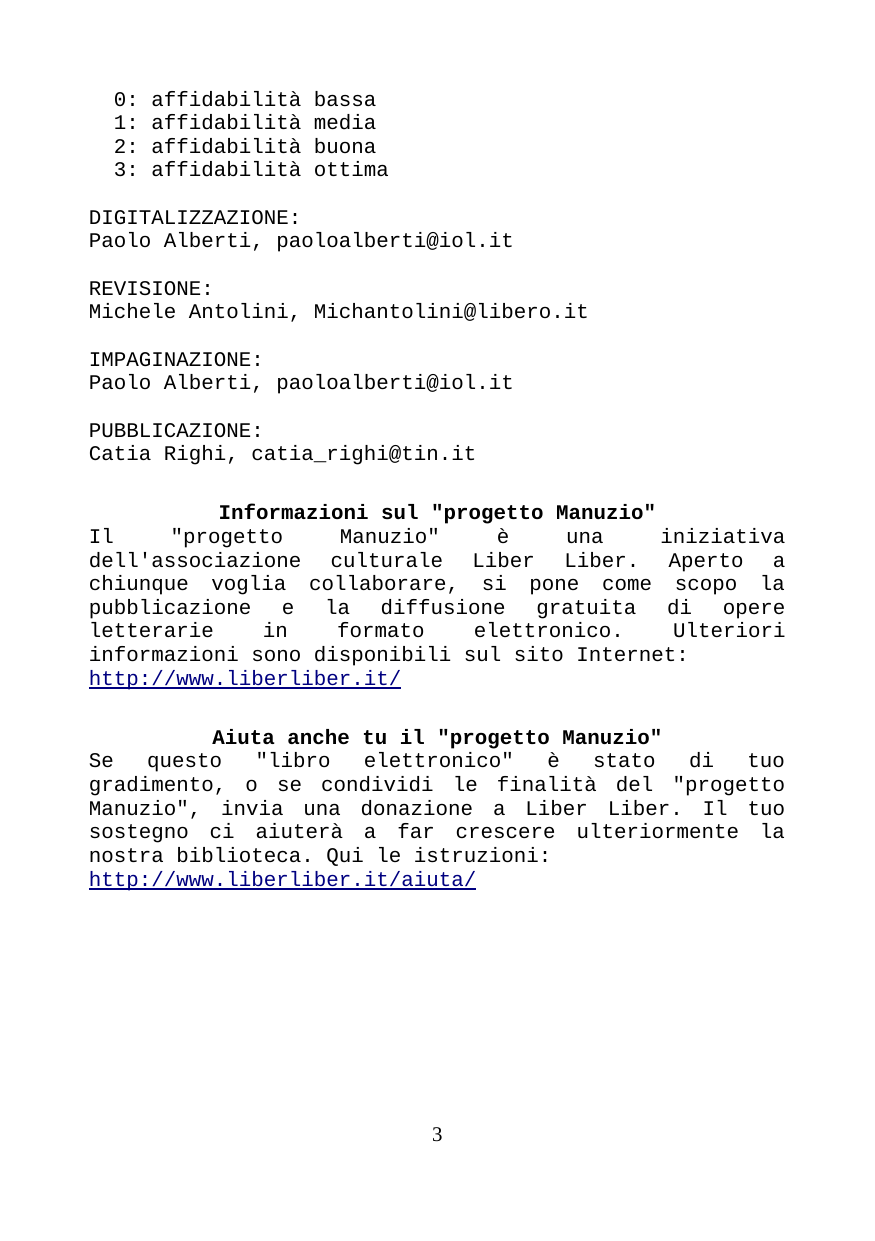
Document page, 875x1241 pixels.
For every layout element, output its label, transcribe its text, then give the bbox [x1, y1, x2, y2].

text http://www.liberliber.it/ [88, 668, 786, 691]
text Aiuta anche tu il "progetto Manuzio" [88, 727, 786, 751]
text REVISIONE: [88, 278, 786, 301]
text 2: affidabilità buona [88, 136, 786, 159]
text IMPAGINAZIONE: [88, 349, 786, 372]
text Il "progetto Manuzio" è una iniziativa dell'associazione culturale Liber Liber. Aperto a chiunque voglia collaborare, si pone come scopo la pubblicazione e la diffusione gratuita di opere letterarie in formato elettronico. Ulteriori informazioni sono disponibili sul sito Internet: [88, 526, 786, 668]
text Michele Antolini, Michantolini@libero.it [88, 301, 786, 325]
text Paolo Alberti, paoloalberti@iol.it [88, 372, 786, 396]
text Paolo Alberti, paoloalberti@iol.it [88, 230, 786, 254]
text Catia Righi, catia_righi@tin.it [88, 443, 786, 467]
text PUBBLICAZIONE: [88, 419, 786, 443]
text Informazioni sul "progetto Manuzio" [88, 502, 786, 526]
text 0: affidabilità bassa [88, 88, 786, 112]
text DIGITALIZZAZIONE: [88, 207, 786, 230]
text 1: affidabilità media [88, 112, 786, 136]
text Se questo "libro elettronico" è stato di tuo gradimento, o se condividi le finalità del "progetto Manuzio", invia una donazione a Liber Liber. Il tuo sostegno ci aiuterà a far crescere ulteriormente la nostra biblioteca. Qui le istruzioni: [88, 751, 786, 869]
text 3: affidabilità ottima [88, 159, 786, 183]
